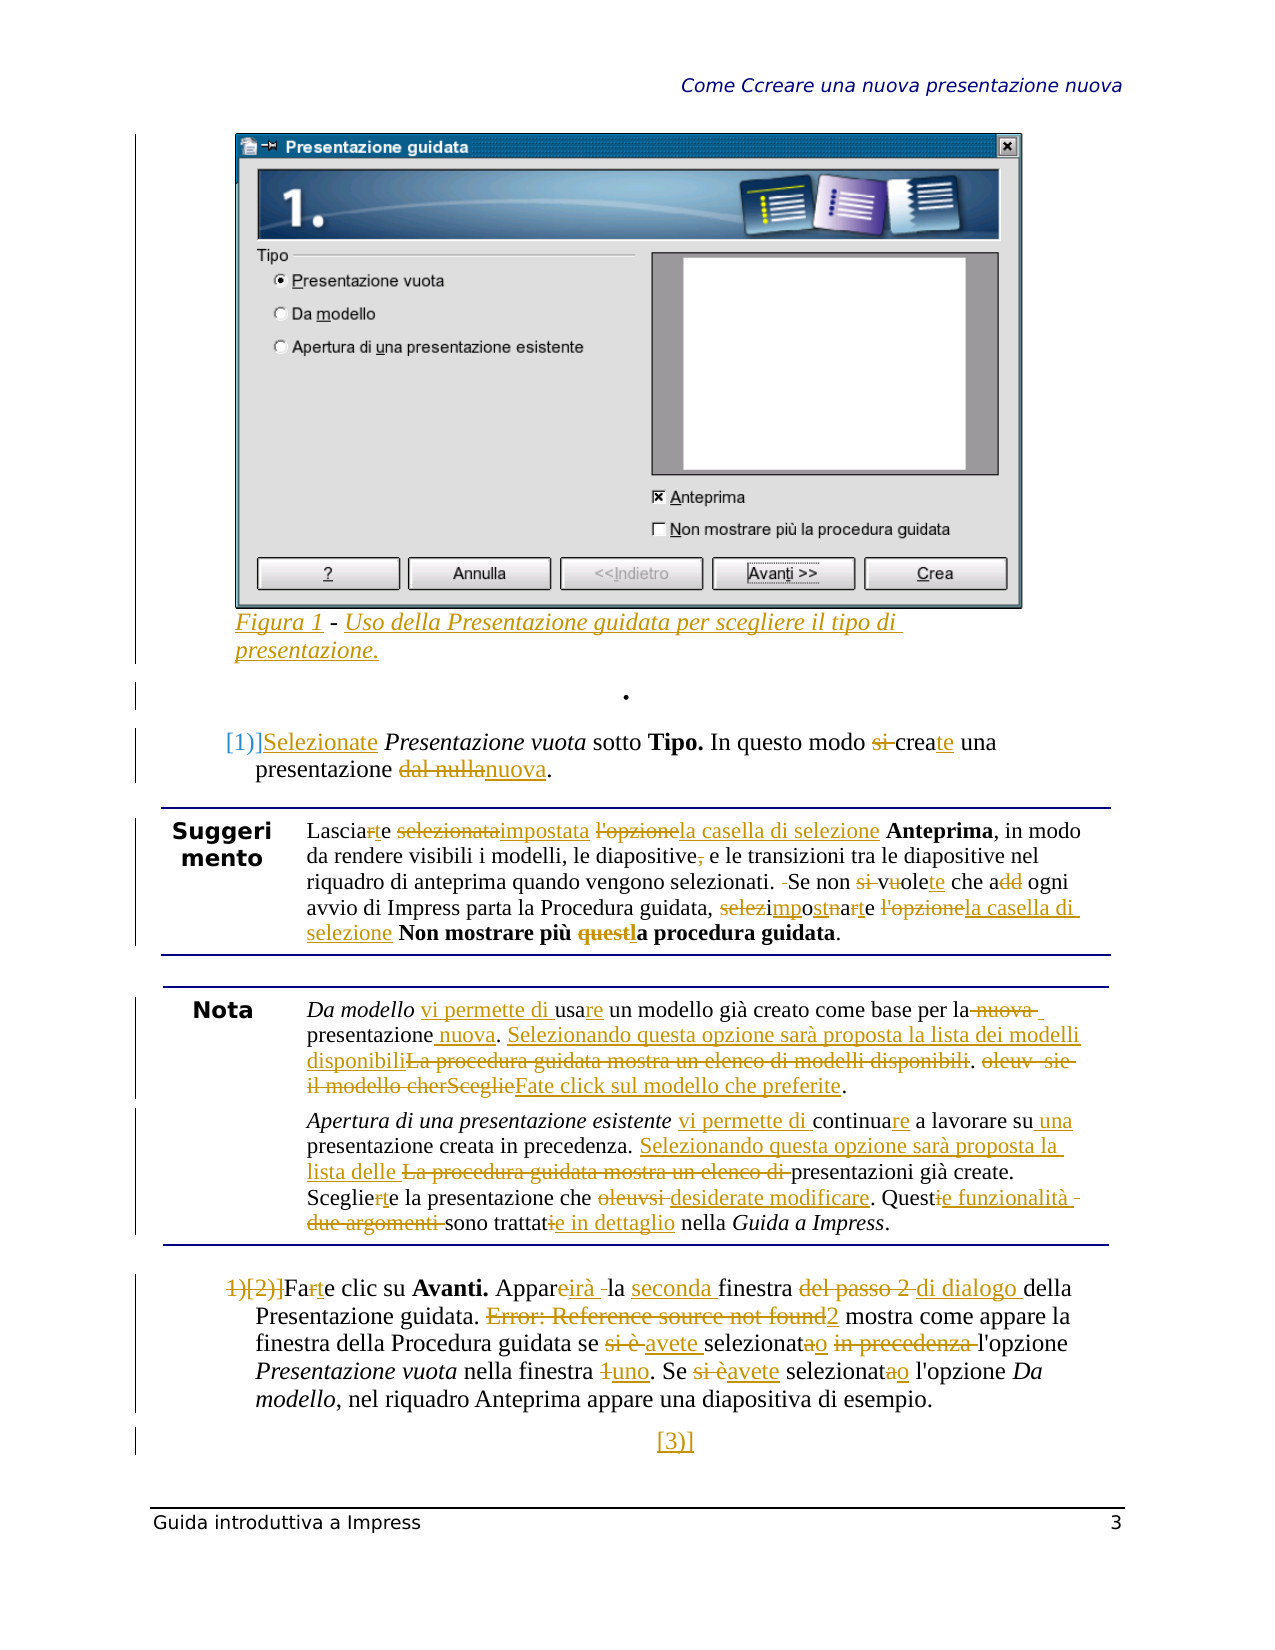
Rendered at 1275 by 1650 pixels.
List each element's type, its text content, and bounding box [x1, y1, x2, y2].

table_header Lasciate impostata la casella di selezione Anteprima, in modo da rendere visibili i modelli, le diapositive e le transizioni tra le diapositive nel riquadro di anteprima quando vengono selezionati. Se non volete che a ogni avvio di Impress parta la Procedura guidata, impostate la casella di selezione Non mostrare più la procedura guidata. [283, 809, 1111, 954]
list Fate clic su Avanti. Apparirà la seconda finestra di dialogo della Presentazione guidata. Figura 2 mostra come appare la finestra della Procedura guidata se avete selezionato l'opzione Presentazione vuota nella finestra uno. Se avete selezionato l'opzione Da modello, nel riquadro Anteprima appare una diapositiva di esempio. [226, 1274, 1125, 1413]
list Selezionate Presentazione vuota sotto Tipo. In questo modo create una presentazione nuova. [226, 728, 1125, 783]
table_header Suggerimento [161, 809, 283, 954]
picture [235, 133, 1023, 609]
table_header Nota [163, 988, 283, 1244]
text Figura 1 - Uso della Presentazione guidata per scegliere il tipo di presentazione. [235, 134, 1040, 663]
table_header Da modello vi permette di usare un modello già creato come base per la presentazione nuova. Selezionando questa opzione sarà proposta la lista dei modelli disponibili. Fate click sul modello che preferite. Apertura di una presentazione esistente vi permette di continuare a lavorare su una presentazione creata in precedenza. Selezionando questa opzione sarà proposta la lista delle presentazioni già create. Scegliete la presentazione che desiderate modificare. Queste funzionalità sono trattate in dettaglio nella Guida a Impress. [283, 988, 1109, 1244]
